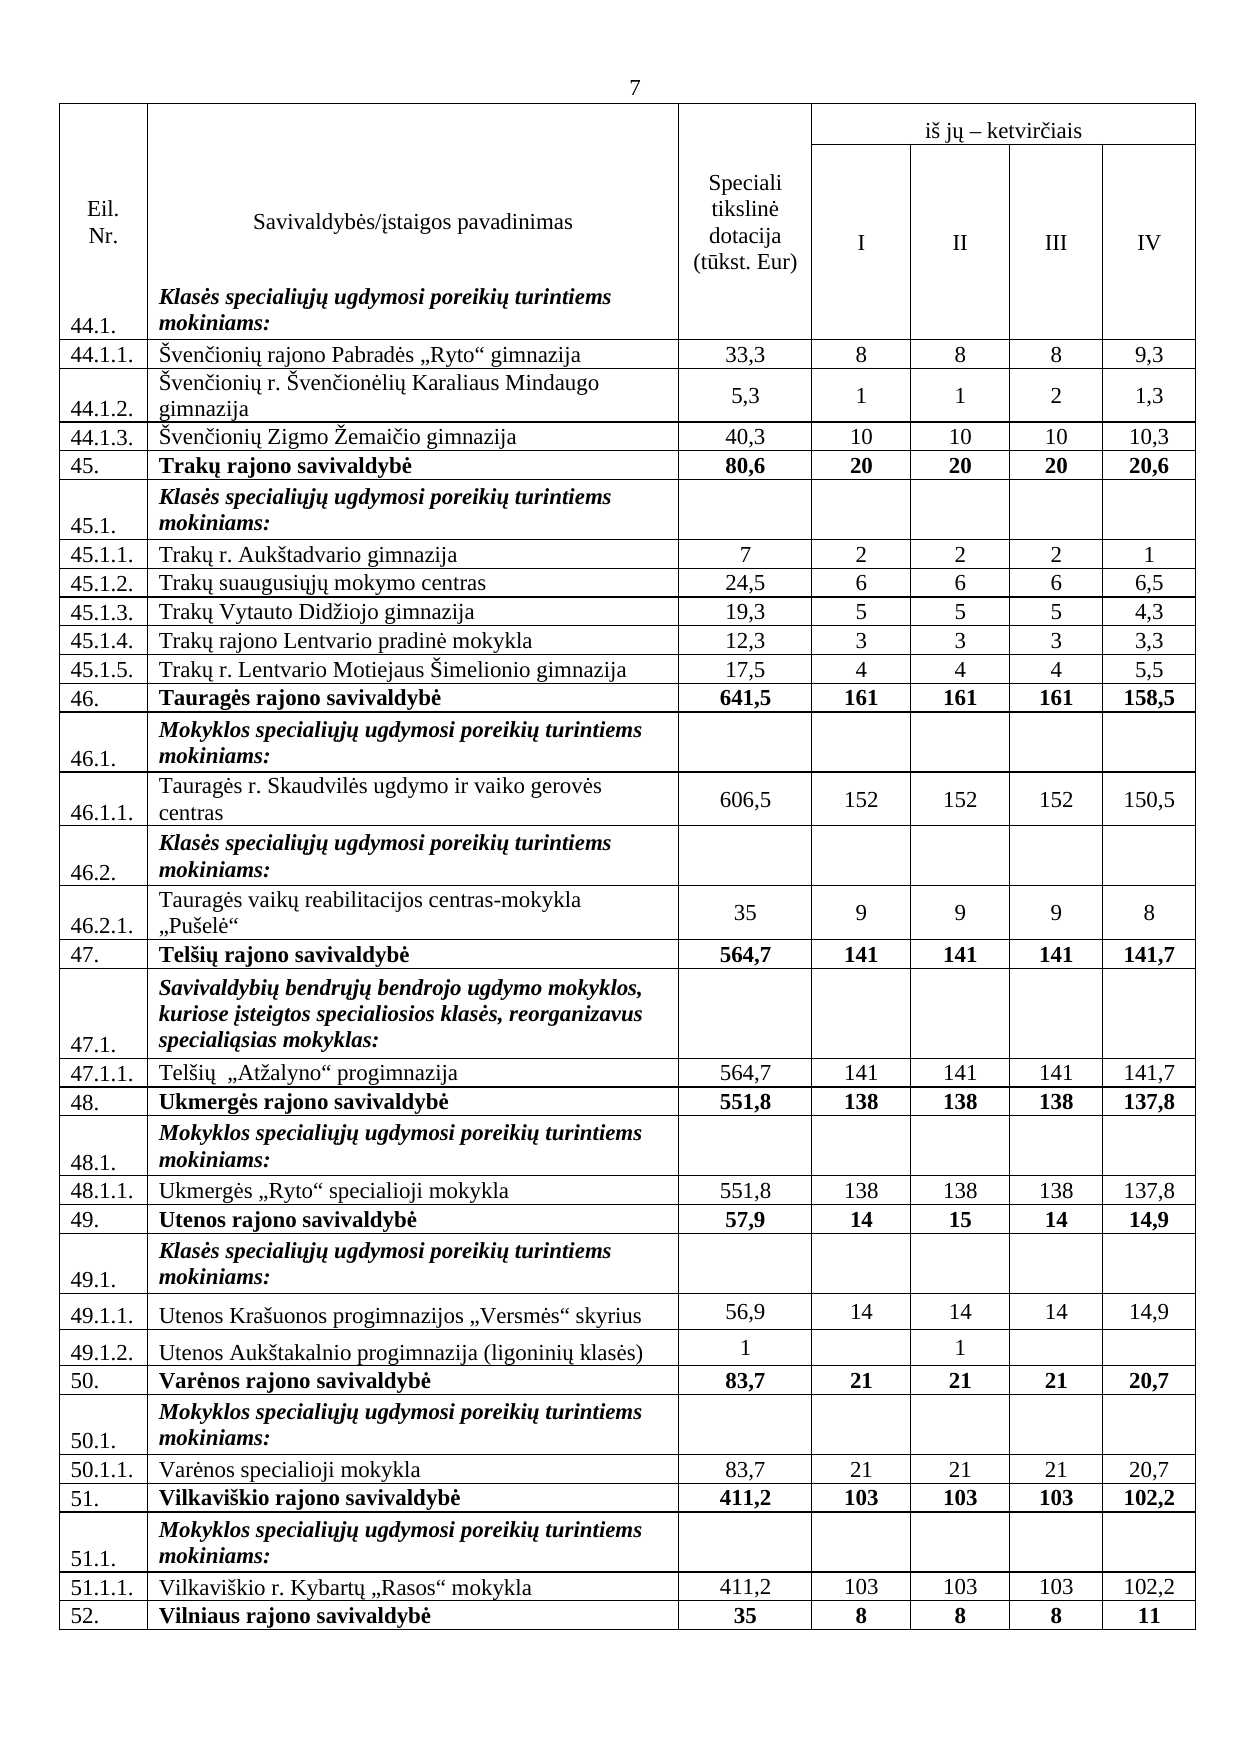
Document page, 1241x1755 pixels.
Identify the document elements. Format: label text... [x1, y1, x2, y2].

table_cell 44.1.2. [60, 369, 147, 421]
table_cell [1103, 1395, 1195, 1454]
table_cell [1010, 1330, 1102, 1365]
table_cell 152 [911, 773, 1009, 825]
table_cell Trakų r. Lentvario Motiejaus Šimelionio gimnazija [148, 655, 678, 683]
table_cell Tauragės vaikų reabilitacijos centras-mokykla „Pušelė“ [148, 886, 678, 939]
table_cell 4 [911, 655, 1009, 683]
table_cell 141 [812, 1059, 910, 1086]
table_cell 1 [1103, 540, 1195, 568]
table_cell 44.1.1. [60, 340, 147, 368]
table_cell 152 [1010, 773, 1102, 825]
table_cell 21 [1010, 1455, 1102, 1483]
table_cell 5 [911, 598, 1009, 625]
table_cell 2 [1010, 369, 1102, 421]
table_cell 40,3 [679, 423, 811, 450]
table_cell [1196, 1204, 1233, 1233]
table_cell Mokyklos specialiųjų ugdymosi poreikių turintiems mokiniams: [148, 1116, 678, 1175]
table_cell 141 [911, 1059, 1009, 1086]
table_cell [1103, 826, 1195, 885]
table_cell Mokyklos specialiųjų ugdymosi poreikių turintiems mokiniams: [148, 1395, 678, 1454]
table_cell [679, 1395, 811, 1454]
table_cell [679, 969, 811, 1058]
table_cell [1103, 279, 1195, 339]
table_cell [1196, 279, 1233, 339]
table_cell [1196, 339, 1233, 368]
table_cell [1103, 1513, 1195, 1571]
table_cell [1196, 421, 1233, 450]
table_cell [911, 1234, 1009, 1293]
table_cell [679, 1513, 811, 1571]
table_cell 3,3 [1103, 626, 1195, 654]
table_cell [812, 279, 910, 339]
table_cell Trakų suaugusiųjų mokymo centras [148, 569, 678, 596]
table_cell III [1010, 145, 1102, 279]
table_cell 102,2 [1103, 1484, 1195, 1511]
table_cell 4 [812, 655, 910, 683]
table_header Savivaldybės/įstaigos pavadinimas [148, 104, 678, 279]
table_cell 138 [812, 1176, 910, 1204]
table_cell 14 [1010, 1205, 1102, 1233]
table_cell 9 [911, 886, 1009, 939]
table_cell 20 [911, 451, 1009, 479]
table_cell 20,7 [1103, 1366, 1195, 1394]
table_cell 564,7 [679, 1059, 811, 1086]
table_cell [911, 969, 1009, 1058]
table_header [1196, 103, 1233, 144]
table_cell Vilkaviškio r. Kybartų „Rasos“ mokykla [148, 1573, 678, 1600]
table_cell 5,5 [1103, 655, 1195, 683]
table_cell 21 [812, 1455, 910, 1483]
table_cell 35 [679, 1601, 811, 1629]
table_cell 20 [812, 451, 910, 479]
table_cell 103 [911, 1573, 1009, 1600]
table_cell [1196, 568, 1233, 596]
table_cell [1196, 1115, 1233, 1175]
table_cell Trakų Vytauto Didžiojo gimnazija [148, 598, 678, 625]
table_cell 20,7 [1103, 1455, 1195, 1483]
table_cell 551,8 [679, 1088, 811, 1115]
table_cell [812, 1330, 910, 1365]
table_cell 141 [812, 940, 910, 968]
table_cell [1010, 1234, 1102, 1293]
table_cell [1196, 1483, 1233, 1511]
table_cell 411,2 [679, 1484, 811, 1511]
table_cell 1 [679, 1330, 811, 1365]
table_cell [1196, 1233, 1233, 1293]
table_cell 6,5 [1103, 569, 1195, 596]
table_cell 5 [1010, 598, 1102, 625]
table_cell [679, 480, 811, 539]
table_cell 47. [60, 940, 147, 968]
table_cell [911, 1513, 1009, 1571]
table_cell 141,7 [1103, 940, 1195, 968]
table_cell 6 [812, 569, 910, 596]
table_cell 51.1.1. [60, 1573, 147, 1600]
table_cell Savivaldybių bendrųjų bendrojo ugdymo mokyklos, kuriose įsteigtos specialiosios klasės, reorganizavus specialiąsias mokyklas: [148, 969, 678, 1058]
table_cell 44.1.3. [60, 423, 147, 450]
table_cell 150,5 [1103, 773, 1195, 825]
table_cell 137,8 [1103, 1088, 1195, 1115]
table_cell Telšių „Atžalyno“ progimnazija [148, 1059, 678, 1086]
table_cell 1 [911, 369, 1009, 421]
table_cell 48.1. [60, 1116, 147, 1175]
table_cell [812, 826, 910, 885]
table_cell 24,5 [679, 569, 811, 596]
table_cell 103 [812, 1573, 910, 1600]
table_cell Mokyklos specialiųjų ugdymosi poreikių turintiems mokiniams: [148, 1513, 678, 1571]
table_cell [1196, 625, 1233, 654]
table_cell 56,9 [679, 1294, 811, 1329]
table_cell 161 [812, 684, 910, 711]
table_cell Trakų r. Aukštadvario gimnazija [148, 540, 678, 568]
table_cell 57,9 [679, 1205, 811, 1233]
table_cell Vilniaus rajono savivaldybė [148, 1601, 678, 1629]
table_cell 4,3 [1103, 598, 1195, 625]
table_cell [911, 279, 1009, 339]
table_cell 10 [1010, 423, 1102, 450]
table_cell 35 [679, 886, 811, 939]
table_cell 45. [60, 451, 147, 479]
table_cell [679, 713, 811, 771]
table_cell [1196, 1600, 1233, 1629]
table_cell 45.1.3. [60, 598, 147, 625]
table_cell 9 [812, 886, 910, 939]
table_cell 20,6 [1103, 451, 1195, 479]
table_cell 21 [911, 1366, 1009, 1394]
table_cell 138 [911, 1176, 1009, 1204]
table_cell Varėnos specialioji mokykla [148, 1455, 678, 1483]
table_cell 141 [1010, 1059, 1102, 1086]
table_cell [1196, 479, 1233, 539]
table_cell 1,3 [1103, 369, 1195, 421]
table_cell [679, 826, 811, 885]
table_cell 50.1.1. [60, 1455, 147, 1483]
table_cell Utenos rajono savivaldybė [148, 1205, 678, 1233]
table_cell 1 [812, 369, 910, 421]
table_cell 12,3 [679, 626, 811, 654]
table_cell [1010, 969, 1102, 1058]
table_cell 9 [1010, 886, 1102, 939]
table_cell [812, 713, 910, 771]
table_cell 6 [911, 569, 1009, 596]
table_cell Klasės specialiųjų ugdymosi poreikių turintiems mokiniams: [148, 826, 678, 885]
table_cell Ukmergės „Ryto“ specialioji mokykla [148, 1176, 678, 1204]
table_cell [1196, 1394, 1233, 1454]
table_cell 2 [1010, 540, 1102, 568]
table_cell 14 [812, 1205, 910, 1233]
table_cell [1010, 1395, 1102, 1454]
table_cell [1196, 771, 1233, 825]
table_cell 103 [1010, 1573, 1102, 1600]
table_cell 5 [812, 598, 910, 625]
table_cell Tauragės r. Skaudvilės ugdymo ir vaiko gerovės centras [148, 773, 678, 825]
table_header Speciali tikslinė dotacija (tūkst. Eur) [679, 104, 811, 279]
table_cell Trakų rajono savivaldybė [148, 451, 678, 479]
table_cell 8 [1010, 1601, 1102, 1629]
table_cell 3 [911, 626, 1009, 654]
table_cell 6 [1010, 569, 1102, 596]
table_cell 8 [911, 1601, 1009, 1629]
table_cell [911, 1395, 1009, 1454]
table_cell [1196, 368, 1233, 421]
table_cell 141 [911, 940, 1009, 968]
table_cell [1196, 1329, 1233, 1365]
table_cell 103 [812, 1484, 910, 1511]
table_cell 20 [1010, 451, 1102, 479]
table_cell [812, 1513, 910, 1571]
table_cell Telšių rajono savivaldybė [148, 940, 678, 968]
table_cell 4 [1010, 655, 1102, 683]
table_cell Vilkaviškio rajono savivaldybė [148, 1484, 678, 1511]
table_cell 21 [812, 1366, 910, 1394]
table_cell [1103, 713, 1195, 771]
table_cell 2 [812, 540, 910, 568]
table_cell [679, 1116, 811, 1175]
table_cell I [812, 145, 910, 279]
table_cell 14 [911, 1294, 1009, 1329]
table_cell Klasės specialiųjų ugdymosi poreikių turintiems mokiniams: [148, 480, 678, 539]
table_cell 21 [911, 1455, 1009, 1483]
table_cell 19,3 [679, 598, 811, 625]
table_cell 17,5 [679, 655, 811, 683]
table_cell [1196, 1571, 1233, 1600]
table_cell 141,7 [1103, 1059, 1195, 1086]
table_cell Utenos Aukštakalnio progimnazija (ligoninių klasės) [148, 1330, 678, 1365]
table_cell Švenčionių Zigmo Žemaičio gimnazija [148, 423, 678, 450]
table_cell 3 [1010, 626, 1102, 654]
table_cell [1010, 1116, 1102, 1175]
table_cell [1196, 1293, 1233, 1329]
table_cell [1196, 596, 1233, 625]
table_cell 8 [812, 1601, 910, 1629]
table_cell Tauragės rajono savivaldybė [148, 684, 678, 711]
table_cell 46. [60, 684, 147, 711]
table_cell Trakų rajono Lentvario pradinė mokykla [148, 626, 678, 654]
table_cell Klasės specialiųjų ugdymosi poreikių turintiems mokiniams: [148, 1234, 678, 1293]
table_cell 7 [679, 540, 811, 568]
table_cell [1010, 713, 1102, 771]
table_cell II [911, 145, 1009, 279]
table_cell Mokyklos specialiųjų ugdymosi poreikių turintiems mokiniams: [148, 713, 678, 771]
table_cell [1196, 885, 1233, 939]
table_cell [1196, 683, 1233, 711]
table_cell 103 [911, 1484, 1009, 1511]
table_cell [679, 279, 811, 339]
table_cell 15 [911, 1205, 1009, 1233]
table_cell 44.1. [60, 279, 147, 339]
table_cell 45.1.4. [60, 626, 147, 654]
table_cell 50.1. [60, 1395, 147, 1454]
table_cell 51. [60, 1484, 147, 1511]
table_cell [812, 480, 910, 539]
table_cell 47.1. [60, 969, 147, 1058]
table_cell Varėnos rajono savivaldybė [148, 1366, 678, 1394]
table_cell 83,7 [679, 1455, 811, 1483]
table_cell [1103, 969, 1195, 1058]
table_cell 551,8 [679, 1176, 811, 1204]
table_cell 46.1.1. [60, 773, 147, 825]
table_cell 141 [1010, 940, 1102, 968]
table_cell 14 [812, 1294, 910, 1329]
table_cell 103 [1010, 1484, 1102, 1511]
table_cell [812, 1116, 910, 1175]
table_cell 14 [1010, 1294, 1102, 1329]
table_cell 51.1. [60, 1513, 147, 1571]
table_cell Utenos Krašuonos progimnazijos „Versmės“ skyrius [148, 1294, 678, 1329]
table_cell Ukmergės rajono savivaldybė [148, 1088, 678, 1115]
table_cell Švenčionių rajono Pabradės „Ryto“ gimnazija [148, 340, 678, 368]
table_cell 138 [812, 1088, 910, 1115]
table_cell [1196, 1511, 1233, 1571]
table_cell 411,2 [679, 1573, 811, 1600]
table_cell 46.2. [60, 826, 147, 885]
table_cell [1196, 825, 1233, 885]
table_cell [1103, 1330, 1195, 1365]
table_cell [1196, 1454, 1233, 1483]
table_cell 8 [911, 340, 1009, 368]
table_cell 8 [812, 340, 910, 368]
table_cell [812, 1234, 910, 1293]
table_cell 14,9 [1103, 1205, 1195, 1233]
table_cell [1103, 1116, 1195, 1175]
table_cell 161 [911, 684, 1009, 711]
table_cell Klasės specialiųjų ugdymosi poreikių turintiems mokiniams: [148, 279, 678, 339]
table_cell [1010, 826, 1102, 885]
table_cell [1196, 539, 1233, 568]
table_cell [812, 1395, 910, 1454]
table_cell 564,7 [679, 940, 811, 968]
table_cell 45.1.1. [60, 540, 147, 568]
table_header iš jų – ketvirčiais [812, 104, 1195, 144]
table_cell [1010, 279, 1102, 339]
table_cell 49. [60, 1205, 147, 1233]
table_cell 49.1. [60, 1234, 147, 1293]
table_cell 102,2 [1103, 1573, 1195, 1600]
table_cell 641,5 [679, 684, 811, 711]
table_cell 152 [812, 773, 910, 825]
table_cell [1196, 1086, 1233, 1115]
table_cell 2 [911, 540, 1009, 568]
table_cell 138 [1010, 1088, 1102, 1115]
table_cell 80,6 [679, 451, 811, 479]
table_cell [911, 480, 1009, 539]
table_cell 49.1.1. [60, 1294, 147, 1329]
table_cell [911, 713, 1009, 771]
table_cell 137,8 [1103, 1176, 1195, 1204]
table_cell 45.1.2. [60, 569, 147, 596]
table_cell IV [1103, 145, 1195, 279]
table_cell 11 [1103, 1601, 1195, 1629]
table_cell [1196, 144, 1233, 279]
table_cell 45.1.5. [60, 655, 147, 683]
table_cell 46.1. [60, 713, 147, 771]
table_cell 606,5 [679, 773, 811, 825]
table_cell 8 [1010, 340, 1102, 368]
table_cell [1196, 450, 1233, 479]
table_cell [1010, 1513, 1102, 1571]
table_cell [1196, 939, 1233, 968]
table_cell [911, 1116, 1009, 1175]
table_cell [1196, 711, 1233, 771]
table_cell 33,3 [679, 340, 811, 368]
table_cell 14,9 [1103, 1294, 1195, 1329]
table_cell [1103, 1234, 1195, 1293]
table_cell 1 [911, 1330, 1009, 1365]
table_cell 48.1.1. [60, 1176, 147, 1204]
table_cell 48. [60, 1088, 147, 1115]
table_cell 138 [1010, 1176, 1102, 1204]
table_cell 50. [60, 1366, 147, 1394]
table_cell [1196, 1365, 1233, 1394]
table_cell 21 [1010, 1366, 1102, 1394]
table_cell [1010, 480, 1102, 539]
table_cell 45.1. [60, 480, 147, 539]
table_cell 10 [911, 423, 1009, 450]
table_cell 9,3 [1103, 340, 1195, 368]
table_cell [911, 826, 1009, 885]
table_cell [812, 969, 910, 1058]
table_cell 52. [60, 1601, 147, 1629]
table_cell [1196, 654, 1233, 683]
table_cell 161 [1010, 684, 1102, 711]
table_header Eil. Nr. [60, 104, 147, 279]
table_cell [679, 1234, 811, 1293]
table_cell 10 [812, 423, 910, 450]
table_cell Švenčionių r. Švenčionėlių Karaliaus Mindaugo gimnazija [148, 369, 678, 421]
table_cell 83,7 [679, 1366, 811, 1394]
table_cell [1196, 968, 1233, 1058]
table_cell [1196, 1058, 1233, 1086]
table_cell 46.2.1. [60, 886, 147, 939]
table_cell 5,3 [679, 369, 811, 421]
table_cell 3 [812, 626, 910, 654]
table_cell [1103, 480, 1195, 539]
table_cell [1196, 1175, 1233, 1204]
table_cell 10,3 [1103, 423, 1195, 450]
table_cell 138 [911, 1088, 1009, 1115]
table_cell 8 [1103, 886, 1195, 939]
table_cell 158,5 [1103, 684, 1195, 711]
table_cell 47.1.1. [60, 1059, 147, 1086]
table_cell 49.1.2. [60, 1330, 147, 1365]
